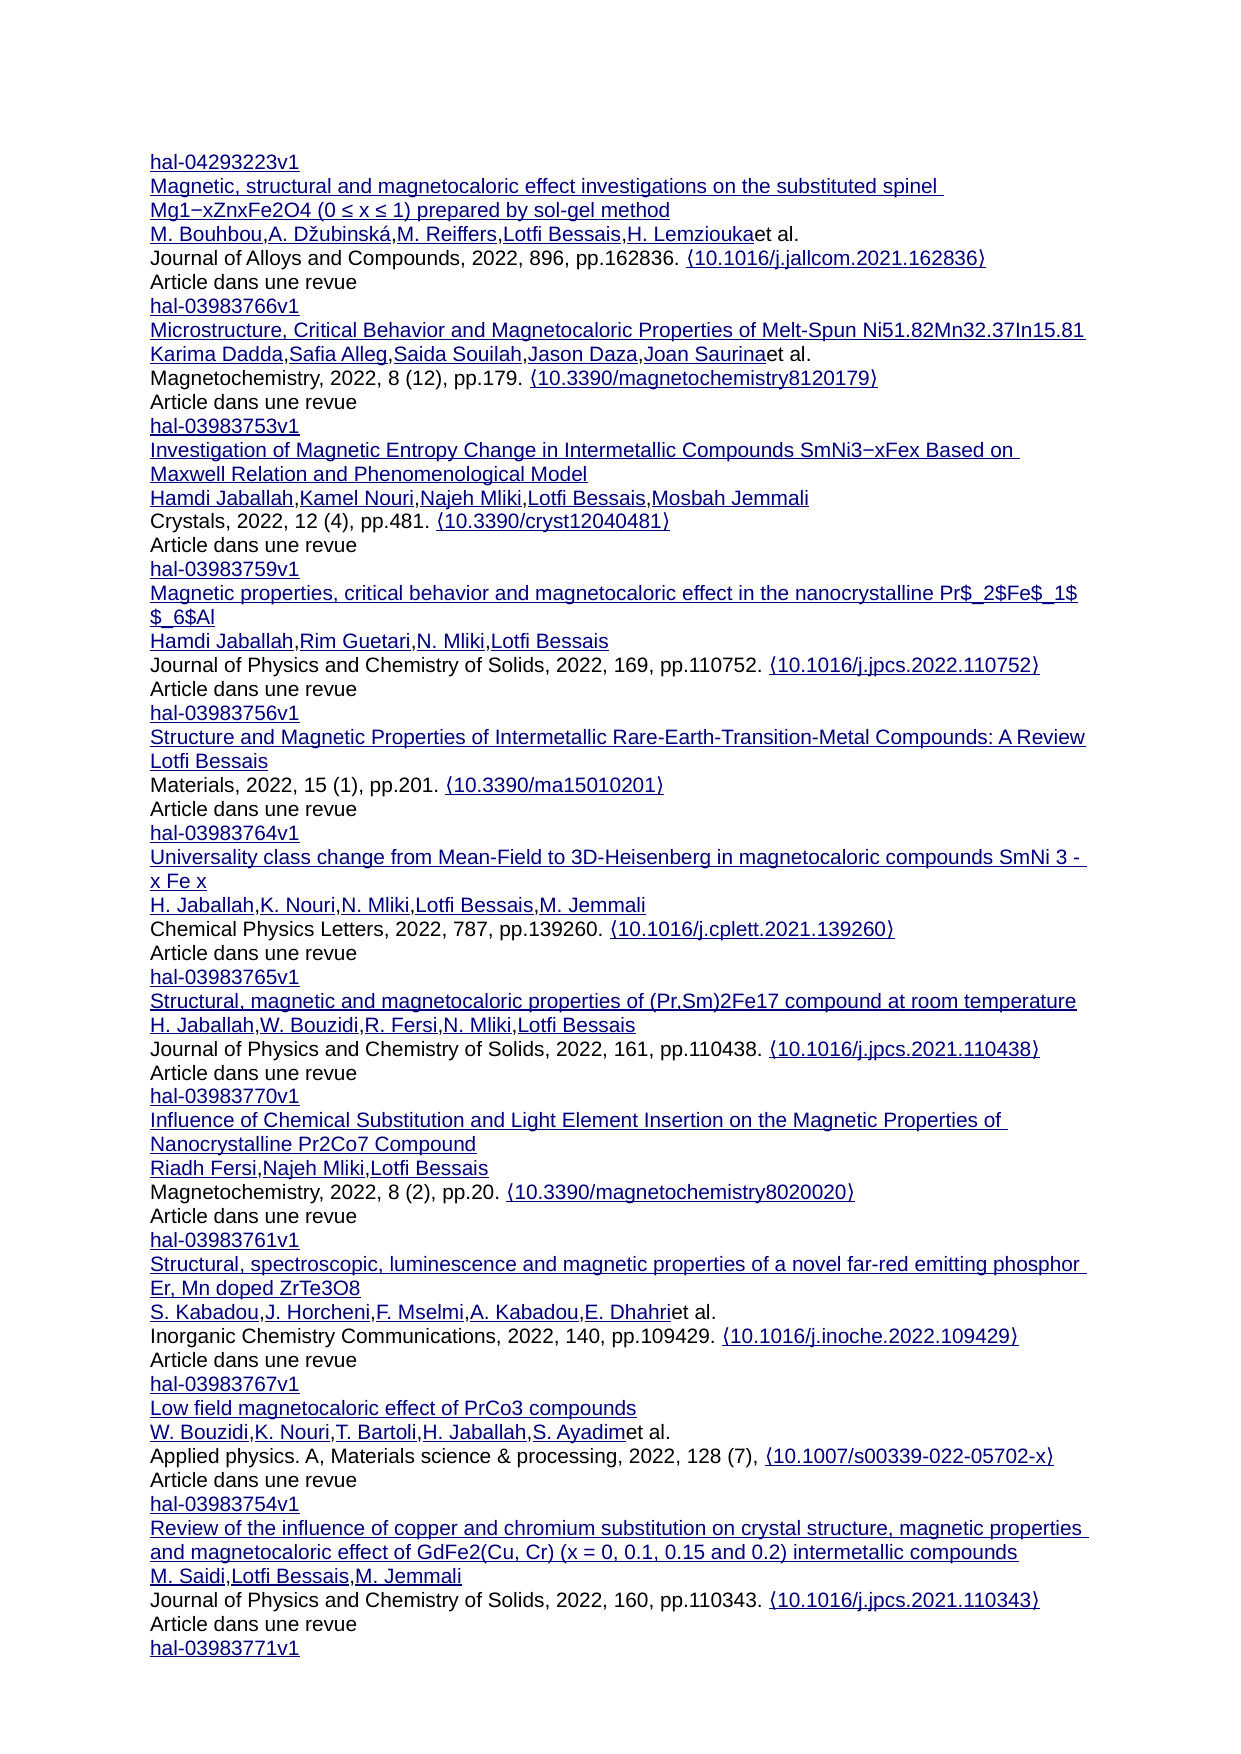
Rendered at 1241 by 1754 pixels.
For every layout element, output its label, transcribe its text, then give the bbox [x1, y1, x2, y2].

table_cell Structure and Magnetic Properties of Intermetallic Rare-Earth-Transition-Metal Compounds: A Review Lotfi Bessais Materials, 2022, 15 (1), pp.201. ⟨10.3390/ma15010201⟩ Article dans une revue hal-03983764v1 [150, 725, 1090, 845]
table_cell Magnetic properties, critical behavior and magnetocaloric effect in the nanocrystalline Pr$_2$Fe$_1$$_6$Al Hamdi Jaballah,Rim Guetari,N. Mliki,Lotfi Bessais Journal of Physics and Chemistry of Solids, 2022, 169, pp.110752. ⟨10.1016/j.jpcs.2022.110752⟩ Article dans une revue hal-03983756v1 [150, 581, 1090, 725]
table_cell Structural, spectroscopic, luminescence and magnetic properties of a novel far-red emitting phosphor Er, Mn doped ZrTe3O8 S. Kabadou,J. Horcheni,F. Mselmi,A. Kabadou,E. Dhahriet al. Inorganic Chemistry Communications, 2022, 140, pp.109429. ⟨10.1016/j.inoche.2022.109429⟩ Article dans une revue hal-03983767v1 [150, 1252, 1090, 1396]
table_cell Microstructure, Critical Behavior and Magnetocaloric Properties of Melt-Spun Ni51.82Mn32.37In15.81 Karima Dadda,Safia Alleg,Saida Souilah,Jason Daza,Joan Saurinaet al. Magnetochemistry, 2022, 8 (12), pp.179. ⟨10.3390/magnetochemistry8120179⟩ Article dans une revue hal-03983753v1 [150, 318, 1090, 437]
table_cell Influence of Chemical Substitution and Light Element Insertion on the Magnetic Properties of Nanocrystalline Pr2Co7 Compound Riadh Fersi,Najeh Mliki,Lotfi Bessais Magnetochemistry, 2022, 8 (2), pp.20. ⟨10.3390/magnetochemistry8020020⟩ Article dans une revue hal-03983761v1 [150, 1108, 1090, 1252]
table_cell Low field magnetocaloric effect of PrCo3 compounds W. Bouzidi,K. Nouri,T. Bartoli,H. Jaballah,S. Ayadimet al. Applied physics. A, Materials science & processing, 2022, 128 (7), ⟨10.1007/s00339-022-05702-x⟩ Article dans une revue hal-03983754v1 [150, 1396, 1090, 1516]
table_cell Review of the influence of copper and chromium substitution on crystal structure, magnetic properties and magnetocaloric effect of GdFe2(Cu, Cr) (x = 0, 0.1, 0.15 and 0.2) intermetallic compounds M. Saidi,Lotfi Bessais,M. Jemmali Journal of Physics and Chemistry of Solids, 2022, 160, pp.110343. ⟨10.1016/j.jpcs.2021.110343⟩ Article dans une revue hal-03983771v1 [150, 1516, 1090, 1659]
table_cell Structural, magnetic and magnetocaloric properties of (Pr,Sm)2Fe17 compound at room temperature H. Jaballah,W. Bouzidi,R. Fersi,N. Mliki,Lotfi Bessais Journal of Physics and Chemistry of Solids, 2022, 161, pp.110438. ⟨10.1016/j.jpcs.2021.110438⟩ Article dans une revue hal-03983770v1 [150, 989, 1090, 1108]
table_cell Magnetic, structural and magnetocaloric effect investigations on the substituted spinel Mg1−xZnxFe2O4 (0 ≤ x ≤ 1) prepared by sol-gel method M. Bouhbou,A. Džubinská,M. Reiffers,Lotfi Bessais,H. Lemzioukaet al. Journal of Alloys and Compounds, 2022, 896, pp.162836. ⟨10.1016/j.jallcom.2021.162836⟩ Article dans une revue hal-03983766v1 [150, 174, 1090, 318]
table_cell Universality class change from Mean-Field to 3D-Heisenberg in magnetocaloric compounds SmNi 3 - x Fe x H. Jaballah,K. Nouri,N. Mliki,Lotfi Bessais,M. Jemmali Chemical Physics Letters, 2022, 787, pp.139260. ⟨10.1016/j.cplett.2021.139260⟩ Article dans une revue hal-03983765v1 [150, 845, 1090, 988]
table_cell Investigation of Magnetic Entropy Change in Intermetallic Compounds SmNi3−xFex Based on Maxwell Relation and Phenomenological Model Hamdi Jaballah,Kamel Nouri,Najeh Mliki,Lotfi Bessais,Mosbah Jemmali Crystals, 2022, 12 (4), pp.481. ⟨10.3390/cryst12040481⟩ Article dans une revue hal-03983759v1 [150, 438, 1090, 581]
table_cell hal-04293223v1 [150, 150, 1090, 174]
